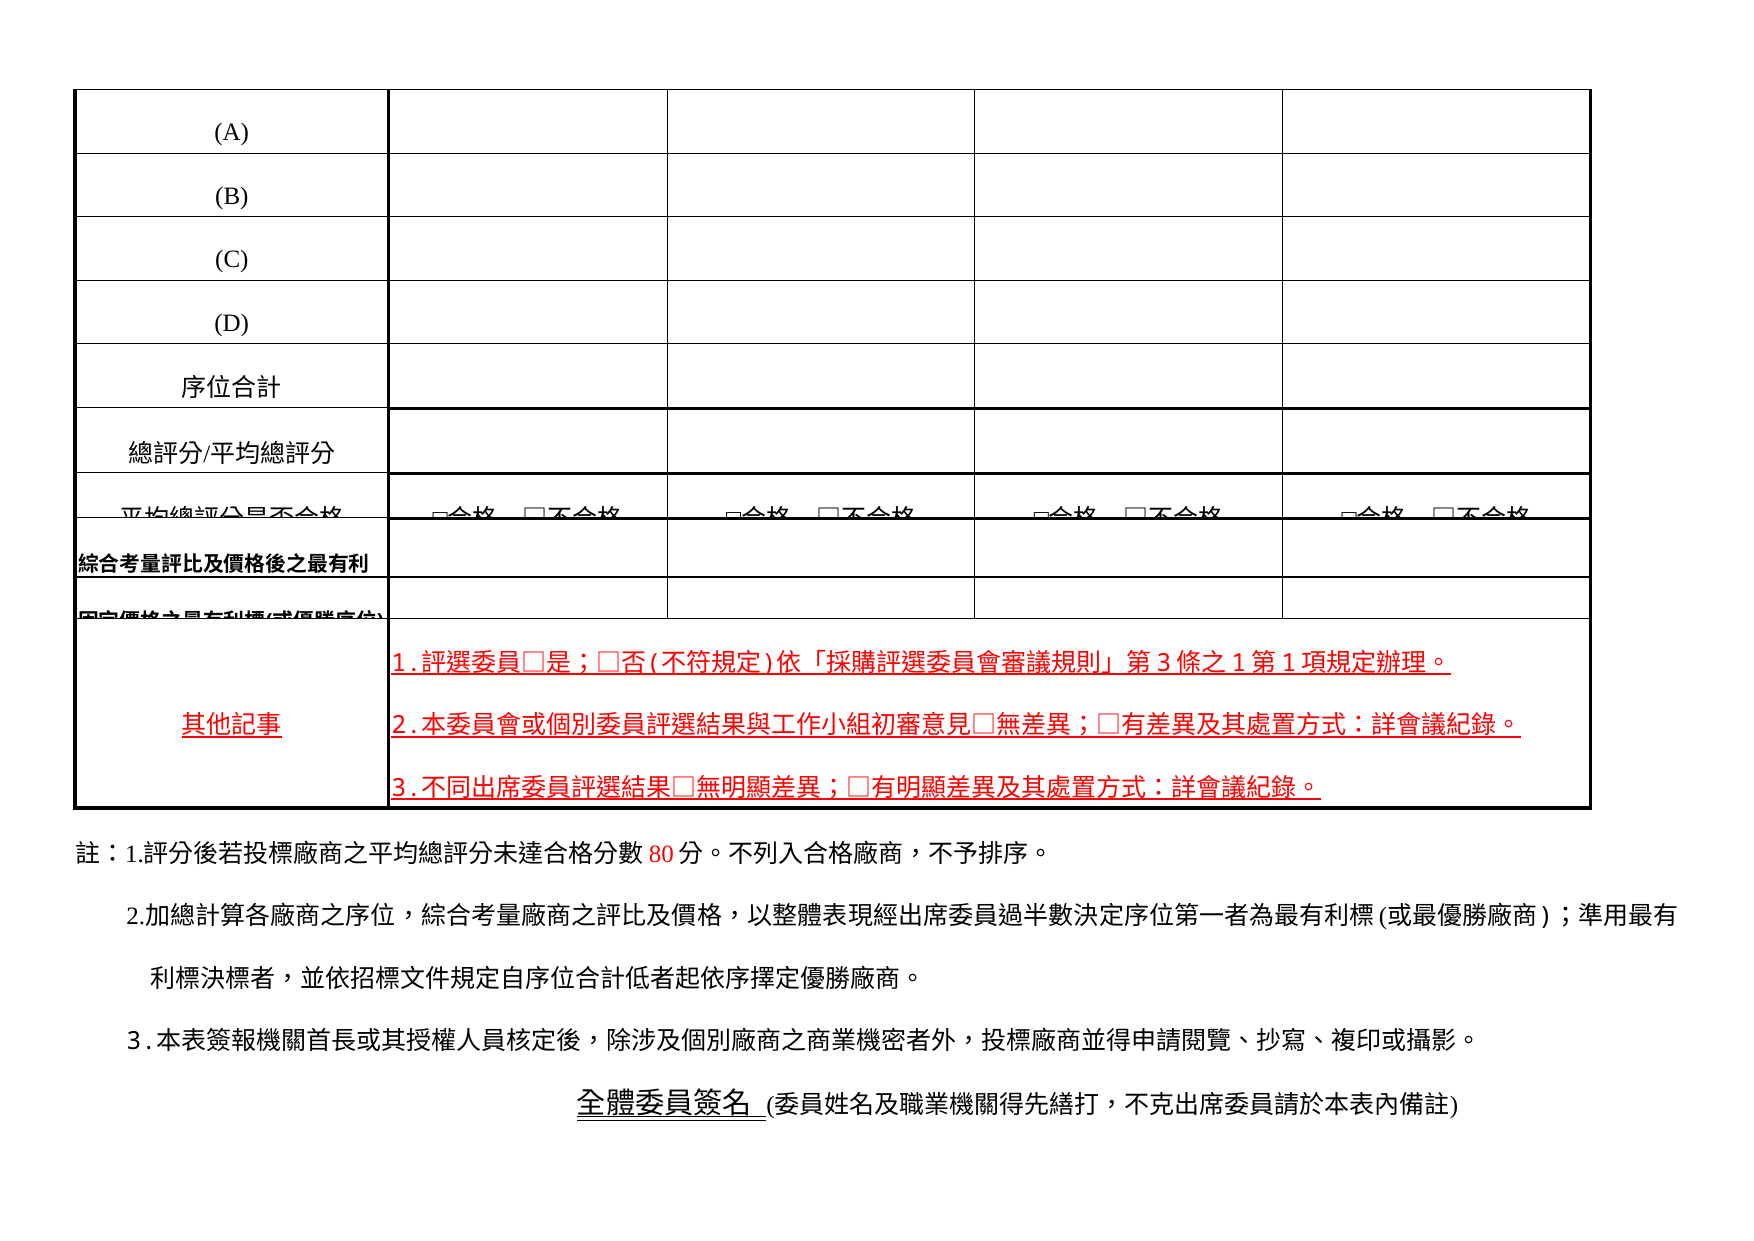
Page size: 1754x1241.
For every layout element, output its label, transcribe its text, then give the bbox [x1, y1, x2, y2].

table_cell [1283, 410, 1589, 472]
table_cell (B) [77, 154, 387, 216]
table_cell (D) [77, 281, 387, 343]
table_cell [668, 410, 974, 472]
table_cell [668, 90, 974, 152]
table_cell [668, 344, 974, 407]
table_cell □合格 □不合格 [975, 475, 1282, 517]
table_cell [975, 410, 1282, 472]
table_cell [975, 520, 1282, 576]
table_cell [975, 90, 1282, 152]
table_cell [668, 281, 974, 343]
table_cell [975, 344, 1282, 407]
table_cell 1.評選委員□是；□否(不符規定)依「採購評選委員會審議規則」第3條之1第1項規定辦理。 2.本委員會或個別委員評選結果與工作小組初審意見□無差異；□有差異及其處置方式：詳會議紀錄。 3.不同出席委員評選結果□無明顯差異；□有明顯差異及其處置方式：詳會議紀錄。 [390, 619, 1589, 806]
text 註：1.評分後若投標廠商之平均總評分未達合格分數80分。不列入合格廠商，不予排序。 [75, 809, 1679, 872]
table_cell 固定價格之最有利標(或優勝序位) [77, 578, 387, 618]
table_cell 平均總評分是否合格 [77, 473, 387, 517]
text 全體委員簽名 (委員姓名及職業機關得先繕打，不克出席委員請於本表內備註) [75, 1059, 1679, 1122]
table_cell [390, 578, 667, 618]
table_cell 總評分/平均總評分 [77, 408, 387, 472]
table_cell [1283, 520, 1589, 576]
table_cell □合格 □不合格 [1126, 508, 1145, 517]
table_cell □合格 □不合格 [1283, 475, 1589, 517]
table_cell [1283, 281, 1589, 343]
table_cell [668, 520, 974, 576]
table_cell [1283, 578, 1589, 618]
table_cell [390, 344, 667, 407]
table_cell [975, 154, 1282, 216]
table_cell [390, 281, 667, 343]
table_cell [390, 410, 667, 472]
table_cell [1283, 90, 1589, 152]
table_cell [668, 154, 974, 216]
table_cell □合格 □不合格 [1434, 508, 1453, 517]
table_cell □合格 □不合格 [525, 508, 544, 517]
table_cell [1283, 217, 1589, 279]
table_cell □合格 □不合格 [390, 475, 667, 517]
table_cell [975, 281, 1282, 343]
table_cell 綜合考量評比及價格後之最有利標(或優勝序位) [77, 518, 387, 576]
table_cell (C) [77, 217, 387, 279]
table_cell [390, 154, 667, 216]
table_cell □合格 □不合格 [668, 475, 974, 517]
table_cell [975, 217, 1282, 279]
table_cell 其他記事 [77, 619, 387, 806]
table_cell [390, 520, 667, 576]
table_cell (A) [77, 90, 387, 152]
table_cell 序位合計 [77, 344, 387, 407]
table_cell □合格 □不合格 [819, 508, 838, 517]
table_cell [668, 217, 974, 279]
table_cell [1283, 154, 1589, 216]
table_cell [1283, 344, 1589, 407]
table_cell [390, 90, 667, 152]
table_cell [975, 578, 1282, 618]
text 3.本表簽報機關首長或其授權人員核定後，除涉及個別廠商之商業機密者外，投標廠商並得申請閱覽、抄寫、複印或攝影。 [75, 997, 1679, 1059]
table_cell [668, 578, 974, 618]
text 2.加總計算各廠商之序位，綜合考量廠商之評比及價格，以整體表現經出席委員過半數決定序位第一者為最有利標(或最優勝廠商)；準用最有利標決標者，並依招標文件規定自序位合計低者起依序擇定優勝廠商。 [75, 872, 1679, 997]
table_cell [390, 217, 667, 279]
